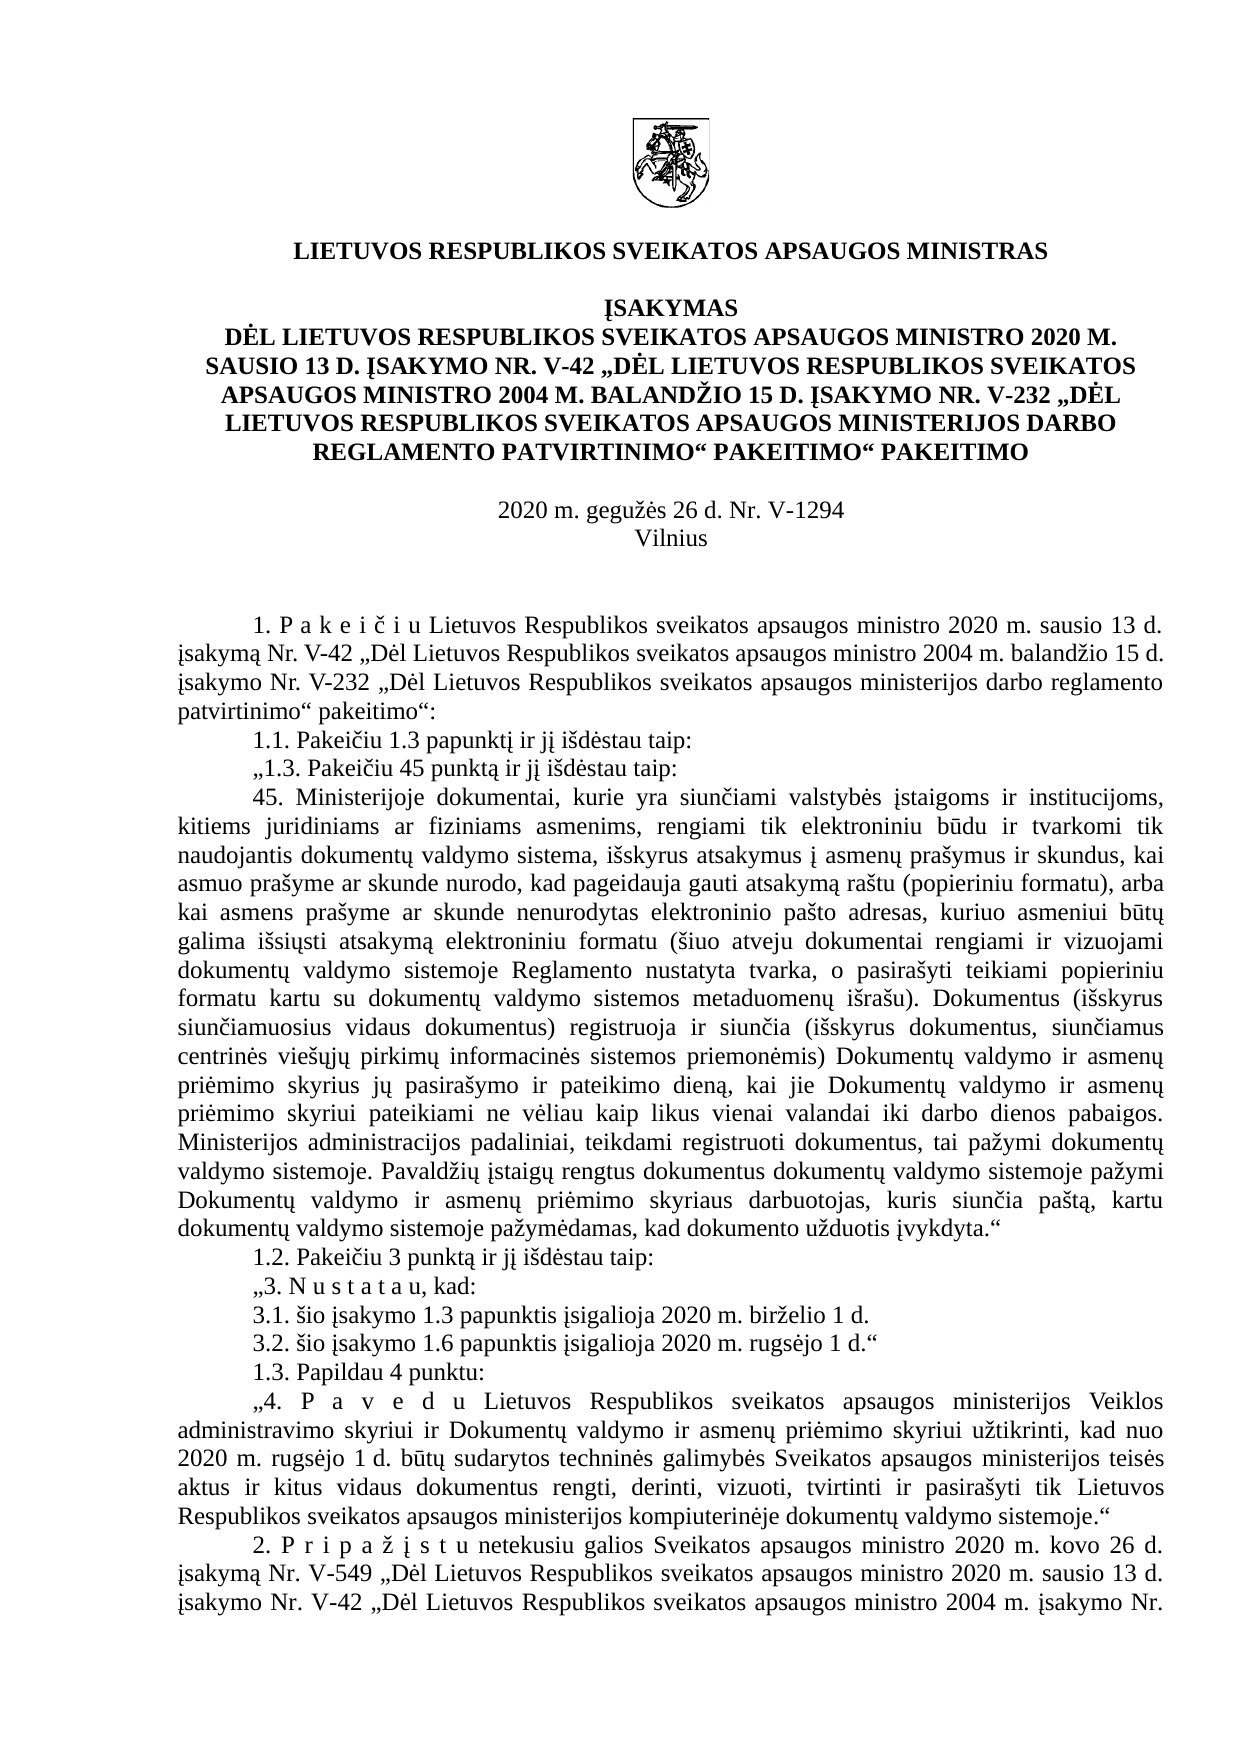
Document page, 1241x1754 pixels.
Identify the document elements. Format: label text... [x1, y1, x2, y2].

text 3.2. šio įsakymo 1.6 papunktis įsigalioja 2020 m. rugsėjo 1 d.“ [177, 1328, 1164, 1357]
text Vilnius [177, 523, 1164, 552]
text LIETUVOS RESPUBLIKOS SVEIKATOS APSAUGOS MINISTRAS [177, 236, 1164, 265]
text 45. Ministerijoje dokumentai, kurie yra siunčiami valstybės įstaigoms ir institucijoms, kitiems juridiniams ar fiziniams asmenims, rengiami tik elektroniniu būdu ir tvarkomi tik naudojantis dokumentų valdymo sistema, išskyrus atsakymus į asmenų prašymus ir skundus, kai asmuo prašyme ar skunde nurodo, kad pageidauja gauti atsakymą raštu (popieriniu formatu), arba kai asmens prašyme ar skunde nenurodytas elektroninio pašto adresas, kuriuo asmeniui būtų galima išsiųsti atsakymą elektroniniu formatu (šiuo atveju dokumentai rengiami ir vizuojami dokumentų valdymo sistemoje Reglamento nustatyta tvarka, o pasirašyti teikiami popieriniu formatu kartu su dokumentų valdymo sistemos metaduomenų išrašu). Dokumentus (išskyrus siunčiamuosius vidaus dokumentus) registruoja ir siunčia (išskyrus dokumentus, siunčiamus centrinės viešųjų pirkimų informacinės sistemos priemonėmis) Dokumentų valdymo ir asmenų priėmimo skyrius jų pasirašymo ir pateikimo dieną, kai jie Dokumentų valdymo ir asmenų priėmimo skyriui pateikiami ne vėliau kaip likus vienai valandai iki darbo dienos pabaigos. Ministerijos administracijos padaliniai, teikdami registruoti dokumentus, tai pažymi dokumentų valdymo sistemoje. Pavaldžių įstaigų rengtus dokumentus dokumentų valdymo sistemoje pažymi Dokumentų valdymo ir asmenų priėmimo skyriaus darbuotojas, kuris siunčia paštą, kartu dokumentų valdymo sistemoje pažymėdamas, kad dokumento užduotis įvykdyta.“ [177, 782, 1164, 1242]
text 2020 m. gegužės 26 d. Nr. V-1294 [177, 495, 1164, 523]
text 1.2. Pakeičiu 3 punktą ir jį išdėstau taip: [177, 1242, 1164, 1271]
text 1.1. Pakeičiu 1.3 papunktį ir jį išdėstau taip: [177, 725, 1164, 753]
text „3. N u s t a t a u, kad: [177, 1271, 1164, 1300]
text DĖL LIETUVOS RESPUBLIKOS SVEIKATOS APSAUGOS MINISTRO 2020 M. SAUSIO 13 D. ĮSAKYMO NR. V-42 „DĖL LIETUVOS RESPUBLIKOS SVEIKATOS APSAUGOS MINISTRO 2004 M. BALANDŽIO 15 D. ĮSAKYMO NR. V-232 „DĖL LIETUVOS RESPUBLIKOS SVEIKATOS APSAUGOS MINISTERIJOS DARBO REGLAMENTO PATVIRTINIMO“ PAKEITIMO“ PAKEITIMO [177, 322, 1164, 466]
text ĮSAKYMAS [177, 293, 1164, 322]
text 3.1. šio įsakymo 1.3 papunktis įsigalioja 2020 m. birželio 1 d. [177, 1300, 1164, 1328]
text „1.3. Pakeičiu 45 punktą ir jį išdėstau taip: [177, 753, 1164, 782]
text „4. P a v e d u Lietuvos Respublikos sveikatos apsaugos ministerijos Veiklos administravimo skyriui ir Dokumentų valdymo ir asmenų priėmimo skyriui užtikrinti, kad nuo 2020 m. rugsėjo 1 d. būtų sudarytos techninės galimybės Sveikatos apsaugos ministerijos teisės aktus ir kitus vidaus dokumentus rengti, derinti, vizuoti, tvirtinti ir pasirašyti tik Lietuvos Respublikos sveikatos apsaugos ministerijos kompiuterinėje dokumentų valdymo sistemoje.“ [177, 1386, 1164, 1530]
text 1. P a k e i č i u Lietuvos Respublikos sveikatos apsaugos ministro 2020 m. sausio 13 d. įsakymą Nr. V-42 „Dėl Lietuvos Respublikos sveikatos apsaugos ministro 2004 m. balandžio 15 d. įsakymo Nr. V-232 „Dėl Lietuvos Respublikos sveikatos apsaugos ministerijos darbo reglamento patvirtinimo“ pakeitimo“: [177, 610, 1164, 725]
text 2. P r i p a ž į s t u netekusiu galios Sveikatos apsaugos ministro 2020 m. kovo 26 d. įsakymą Nr. V-549 „Dėl Lietuvos Respublikos sveikatos apsaugos ministro 2020 m. sausio 13 d. įsakymo Nr. V-42 „Dėl Lietuvos Respublikos sveikatos apsaugos ministro 2004 m. įsakymo Nr. [177, 1530, 1164, 1616]
text 1.3. Papildau 4 punktu: [177, 1357, 1164, 1386]
